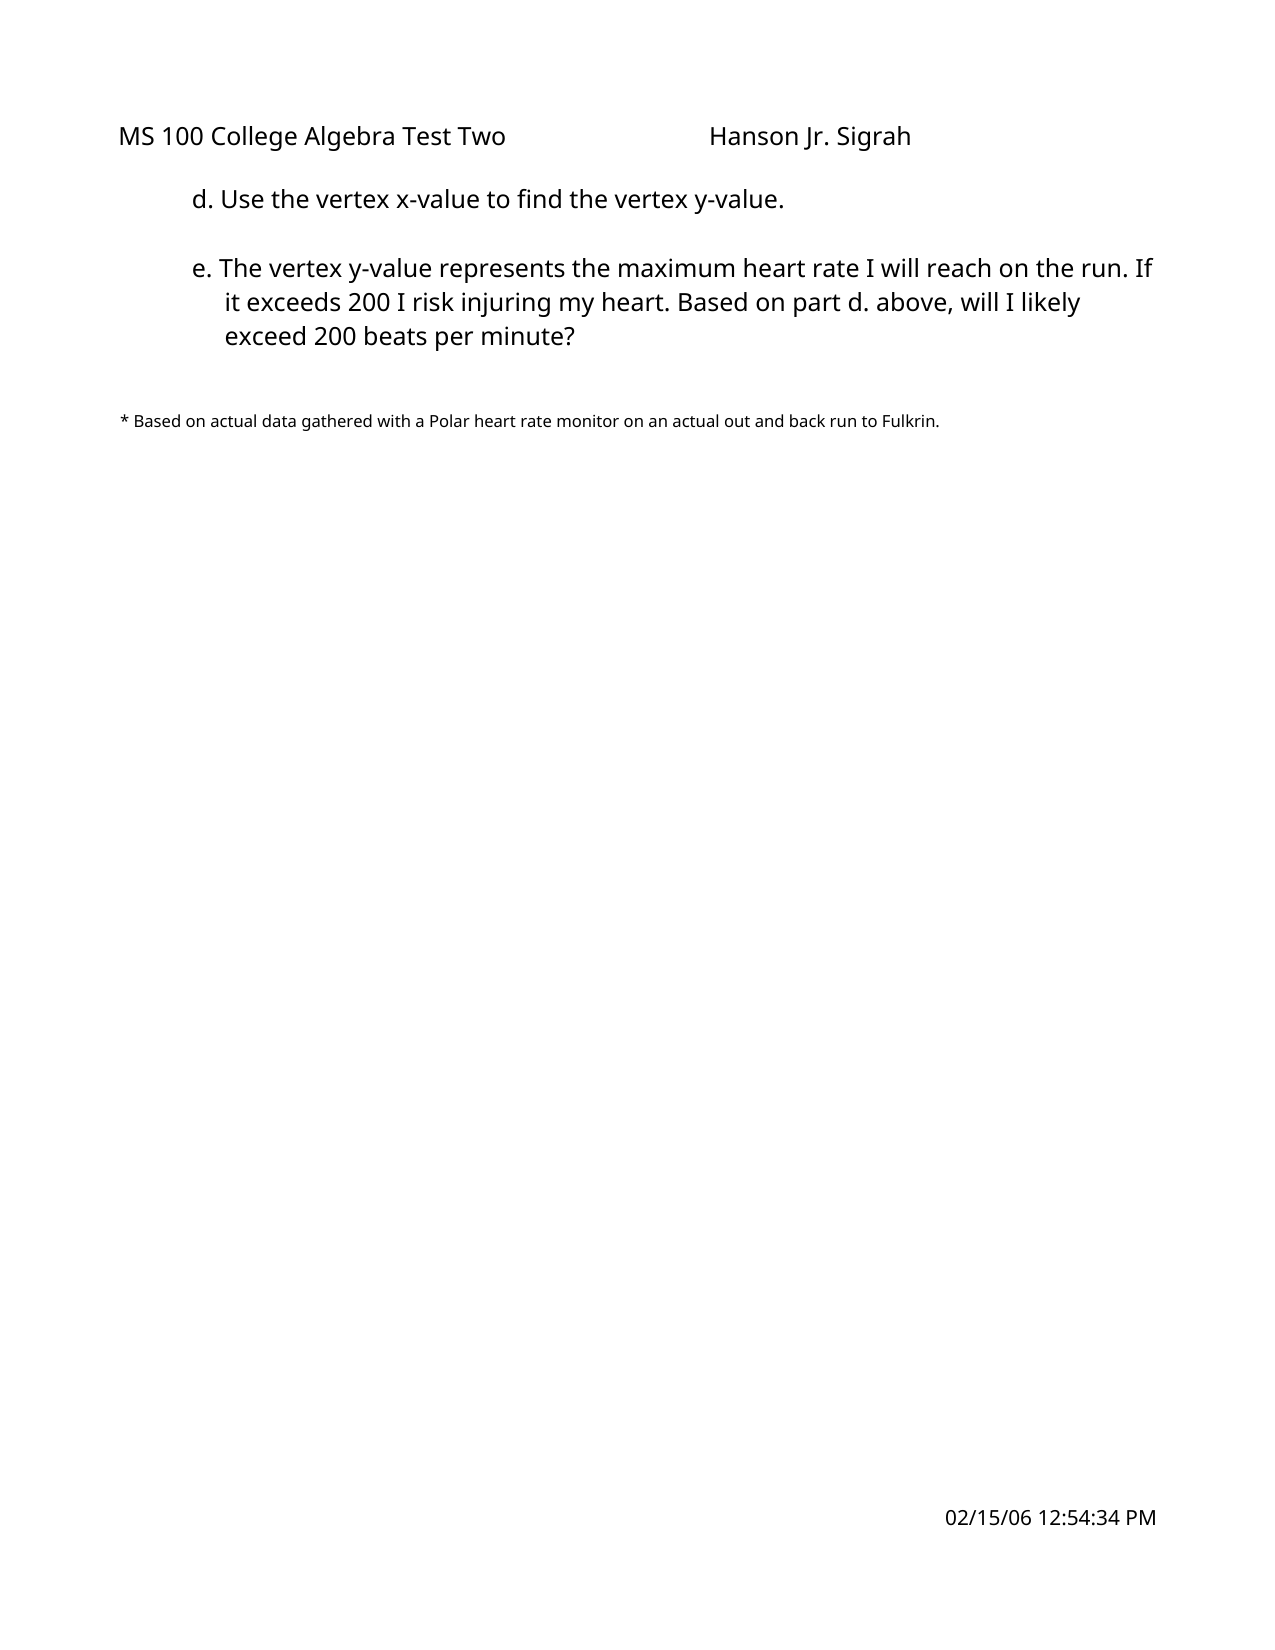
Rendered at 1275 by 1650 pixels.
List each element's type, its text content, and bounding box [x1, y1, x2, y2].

text * Based on actual data gathered with a Polar heart rate monitor on an actual out and back run to Fulkrin. [118, 409, 1157, 432]
text d. Use the vertex x-value to find the vertex y-value. [192, 182, 1157, 216]
text e. The vertex y-value represents the maximum heart rate I will reach on the run. If it exceeds 200 I risk injuring my heart. Based on part d. above, will I likely exceed 200 beats per minute? [192, 250, 1157, 352]
